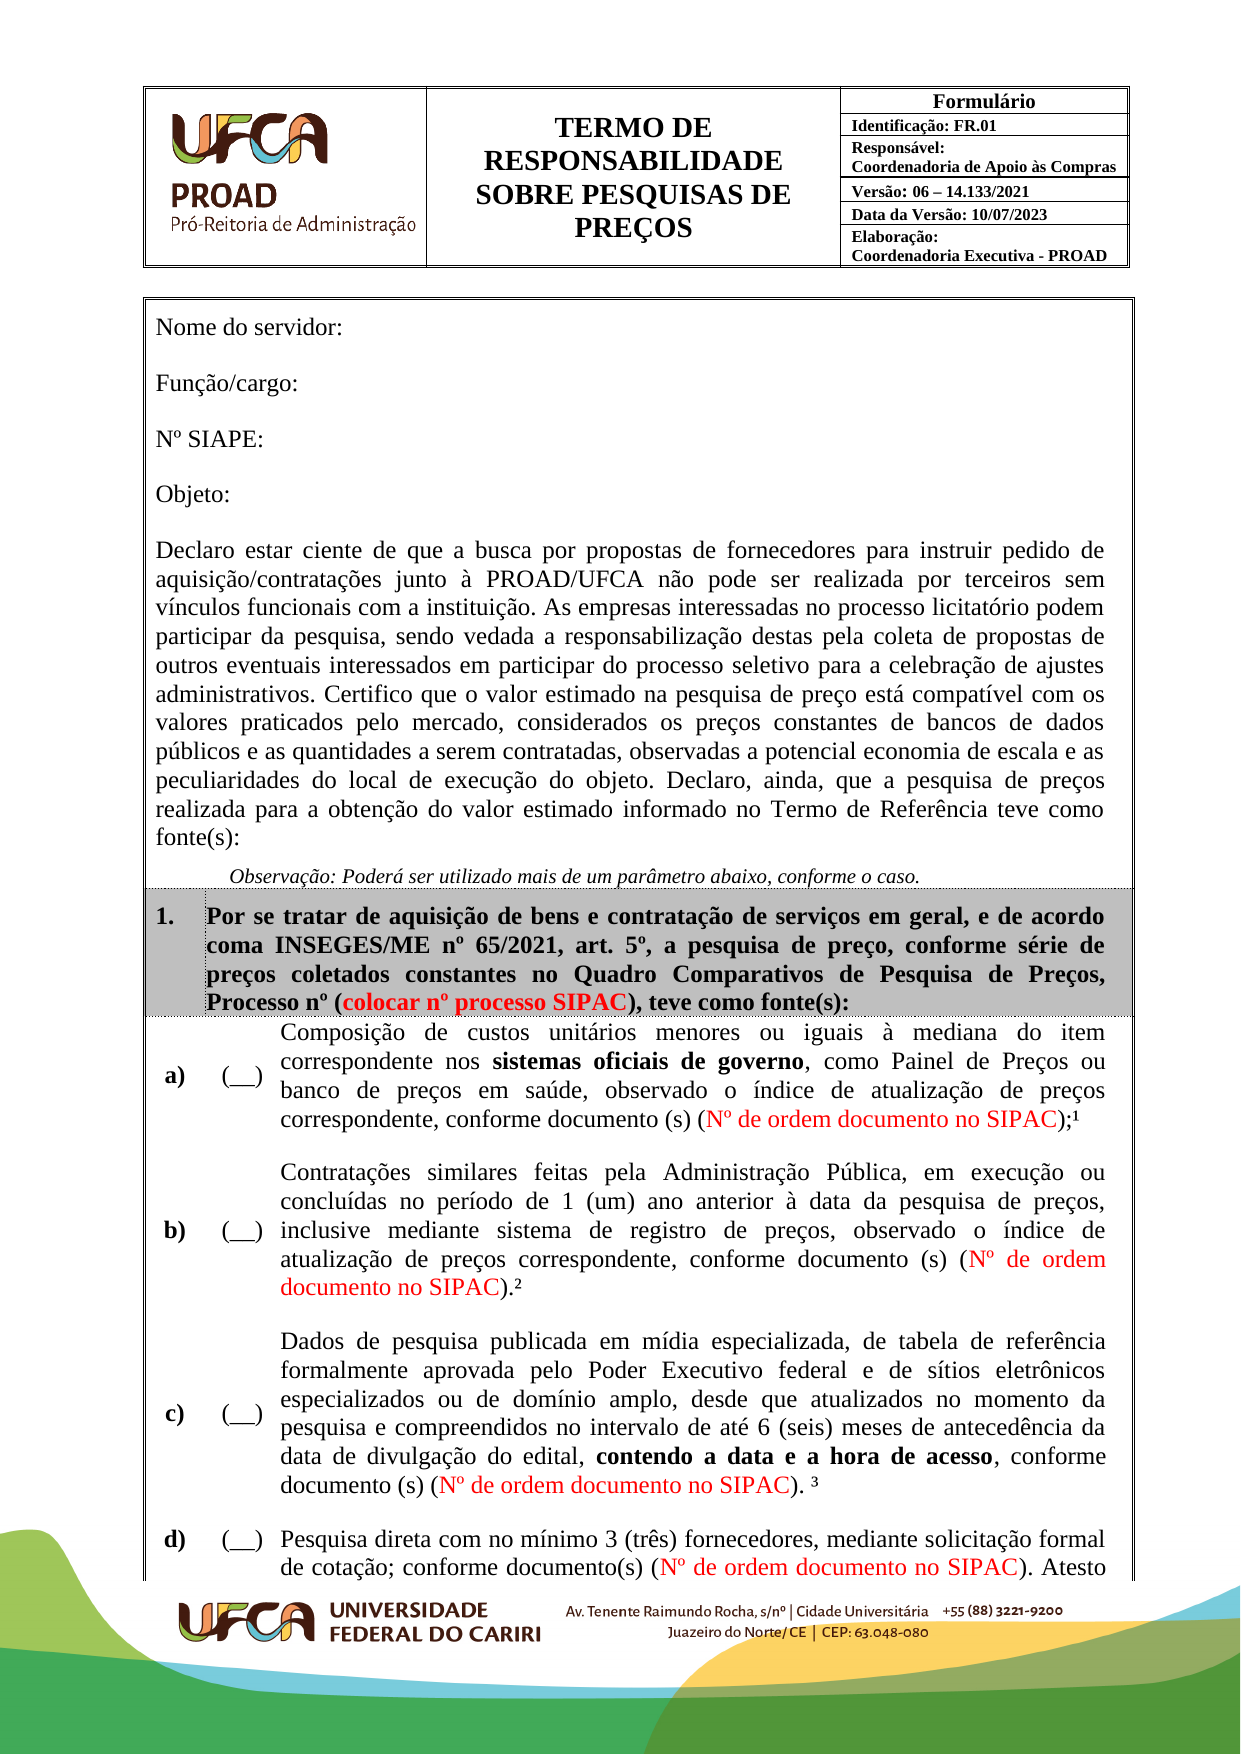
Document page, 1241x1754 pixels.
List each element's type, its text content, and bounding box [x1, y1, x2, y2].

table_cell Contratações similares feitas pela Administração Pública, em execução ou concluídas no período de 1 (um) ano anterior à data da pesquisa de preços, inclusive mediante sistema de registro de preços, observado o índice de atualização de preços correspondente, conforme documento (s) (Nº de ordem documento no SIPAC).² [279, 1158, 1132, 1326]
table_cell (__) [205, 1158, 279, 1326]
table_cell a) [146, 1016, 205, 1157]
table_cell c) [146, 1326, 205, 1518]
table_cell (__) [205, 1016, 279, 1157]
table_cell Composição de custos unitários menores ou iguais à mediana do item correspondente nos sistemas oficiais de governo, como Painel de Preços ou banco de preços em saúde, observado o índice de atualização de preços correspondente, conforme documento (s) (Nº de ordem documento no SIPAC);¹ [279, 1016, 1132, 1157]
table_cell Por se tratar de aquisição de bens e contratação de serviços em geral, e de acordo coma INSEGES/ME nº 65/2021, art. 5º, a pesquisa de preço, conforme série de preços coletados constantes no Quadro Comparativos de Pesquisa de Preços, Processo nº (colocar nº processo SIPAC), teve como fonte(s): [205, 888, 1132, 1016]
table_cell Dados de pesquisa publicada em mídia especializada, de tabela de referência formalmente aprovada pelo Poder Executivo federal e de sítios eletrônicos especializados ou de domínio amplo, desde que atualizados no momento da pesquisa e compreendidos no intervalo de até 6 (seis) meses de antecedência da data de divulgação do edital, contendo a data e a hora de acesso, conforme documento (s) (Nº de ordem documento no SIPAC). ³ [279, 1326, 1132, 1518]
table_cell b) [146, 1158, 205, 1326]
table_cell 1. [146, 888, 205, 1016]
table_header Nome do servidor: Função/cargo: Nº SIAPE: Objeto: Declaro estar ciente de que a busca por propostas de fornecedores para instruir pedido de aquisição/contratações junto à PROAD/UFCA não pode ser realizada por terceiros sem vínculos funcionais com a instituição. As empresas interessadas no processo licitatório podem participar da pesquisa, sendo vedada a responsabilização destas pela coleta de propostas de outros eventuais interessados em participar do processo seletivo para a celebração de ajustes administrativos. Certifico que o valor estimado na pesquisa de preço está compatível com os valores praticados pelo mercado, considerados os preços constantes de bancos de dados públicos e as quantidades a serem contratadas, observadas a potencial economia de escala e as peculiaridades do local de execução do objeto. Declaro, ainda, que a pesquisa de preços realizada para a obtenção do valor estimado informado no Termo de Referência teve como fonte(s): Observação: Poderá ser utilizado mais de um parâmetro abaixo, conforme o caso. [146, 300, 1132, 888]
table_cell (__) [205, 1326, 279, 1518]
